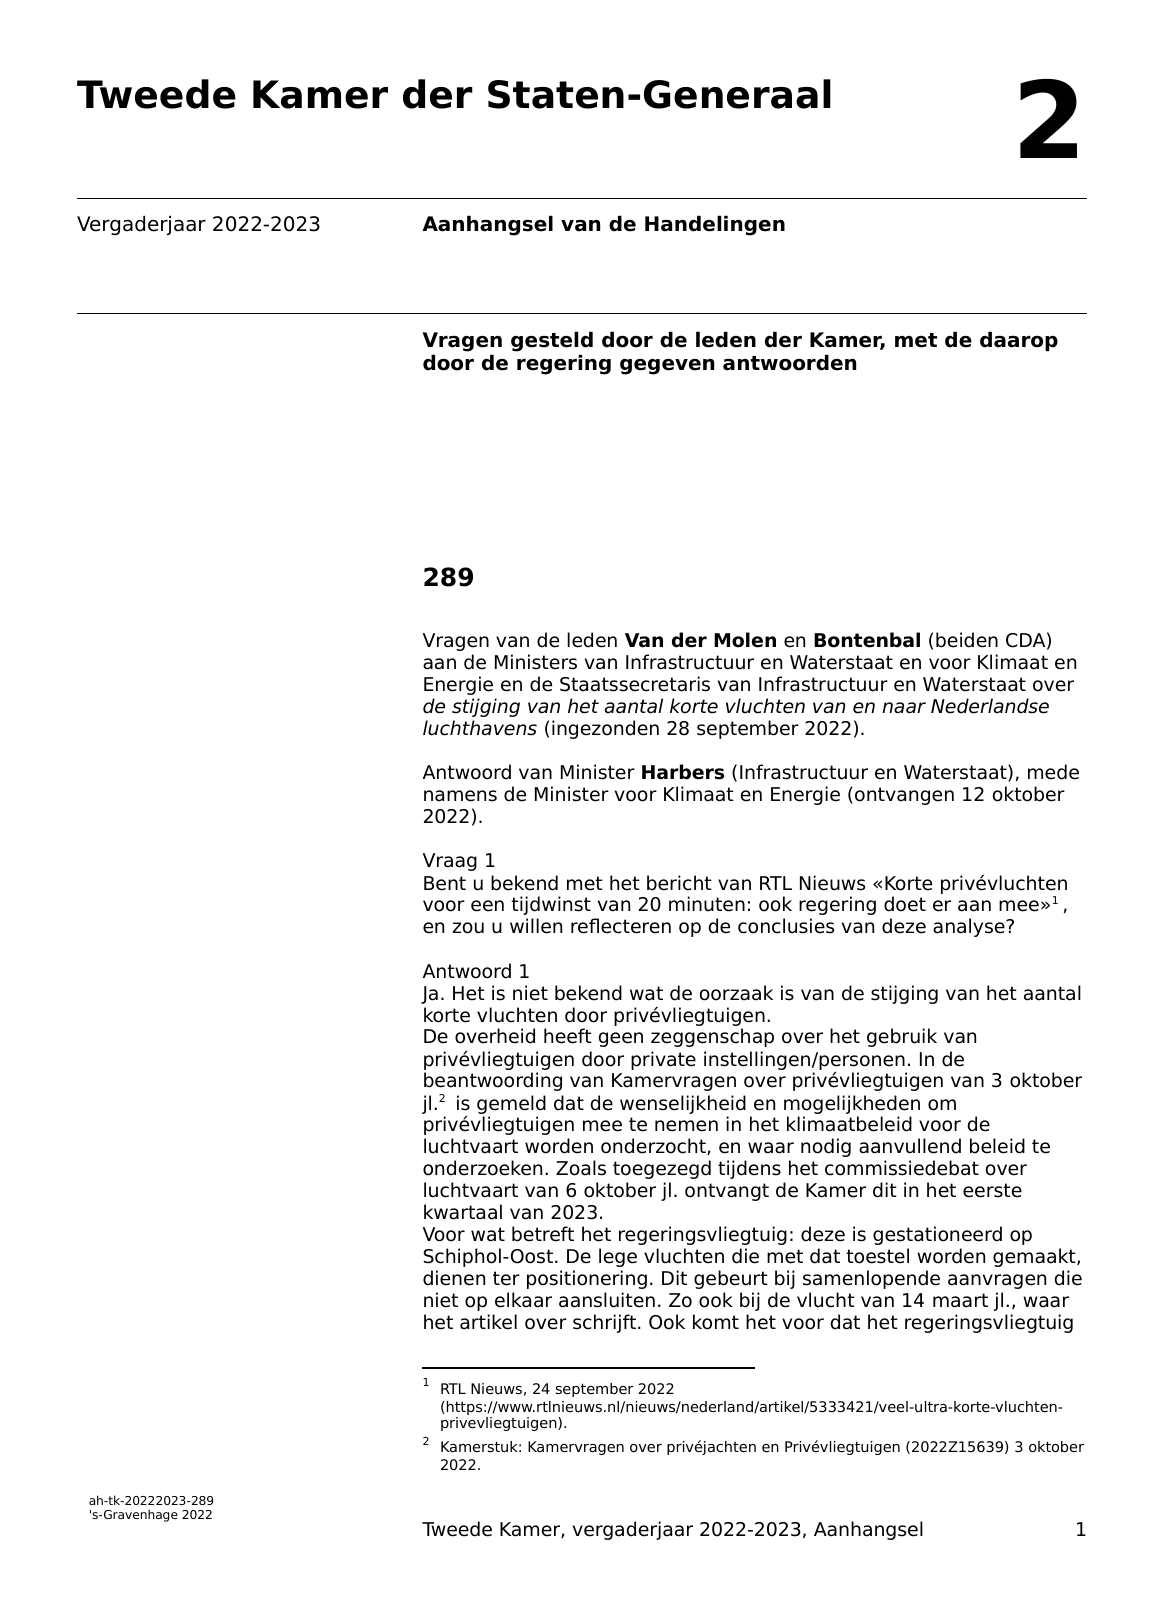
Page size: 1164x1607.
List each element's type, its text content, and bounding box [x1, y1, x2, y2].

table_header 2 [886, 59, 1087, 198]
text Ja. Het is niet bekend wat de oorzaak is van de stijging van het aantal korte vluchten door privévliegtuigen. [422, 982, 1087, 1026]
text ah-tk-20222023-289 [88, 1494, 323, 1508]
text 289 [422, 563, 1087, 592]
table_header Tweede Kamer der Staten-Generaal [77, 59, 886, 198]
text Vragen van de leden Van der Molen en Bontenbal (beiden CDA) aan de Ministers van Infrastructuur en Waterstaat en voor Klimaat en Energie en de Staatssecretaris van Infrastructuur en Waterstaat over de stijging van het aantal korte vluchten van en naar Nederlandse luchthavens (ingezonden 28 september 2022). [422, 630, 1087, 740]
text Voor wat betreft het regeringsvliegtuig: deze is gestationeerd op Schiphol-Oost. De lege vluchten die met dat toestel worden gemaakt, dienen ter positionering. Dit gebeurt bij samenlopende aanvragen die niet op elkaar aansluiten. Zo ook bij de vlucht van 14 maart jl., waar het artikel over schrijft. Ook komt het voor dat het regeringsvliegtuig [422, 1224, 1087, 1334]
text Antwoord van Minister Harbers (Infrastructuur en Waterstaat), mede namens de Minister voor Klimaat en Energie (ontvangen 12 oktober 2022). [422, 762, 1087, 828]
text Bent u bekend met het bericht van RTL Nieuws «Korte privévluchten voor een tijdwinst van 20 minuten: ook regering doet er aan mee», en zou u willen reflecteren op de conclusies van deze analyse? [422, 872, 1087, 938]
text Vraag 1 [422, 850, 1087, 872]
text De overheid heeft geen zeggenschap over het gebruik van privévliegtuigen door private instellingen/personen. In de beantwoording van Kamervragen over privévliegtuigen van 3 oktober jl. is gemeld dat de wenselijkheid en mogelijkheden om privévliegtuigen mee te nemen in het klimaatbeleid voor de luchtvaart worden onderzocht, en waar nodig aanvullend beleid te onderzoeken. Zoals toegezegd tijdens het commissiedebat over luchtvaart van 6 oktober jl. ontvangt de Kamer dit in het eerste kwartaal van 2023. [422, 1026, 1087, 1224]
text Kamerstuk: Kamervragen over privéjachten en Privévliegtuigen (2022Z15639) 3 oktober 2022. [422, 1435, 1087, 1474]
table_cell [77, 314, 422, 375]
table_cell Vergaderjaar 2022-2023 [77, 199, 422, 313]
text 's-Gravenhage 2022 [88, 1508, 323, 1522]
table_cell Aanhangsel van de Handelingen [422, 199, 1087, 313]
text Antwoord 1 [422, 961, 1087, 982]
text RTL Nieuws, 24 september 2022 (https://www.rtlnieuws.nl/nieuws/nederland/artikel/5333421/veel-ultra-korte-vluchten-privevliegtuigen). [422, 1377, 1087, 1432]
table_cell Vragen gesteld door de leden der Kamer, met de daarop door de regering gegeven antwoorden [422, 314, 1087, 375]
